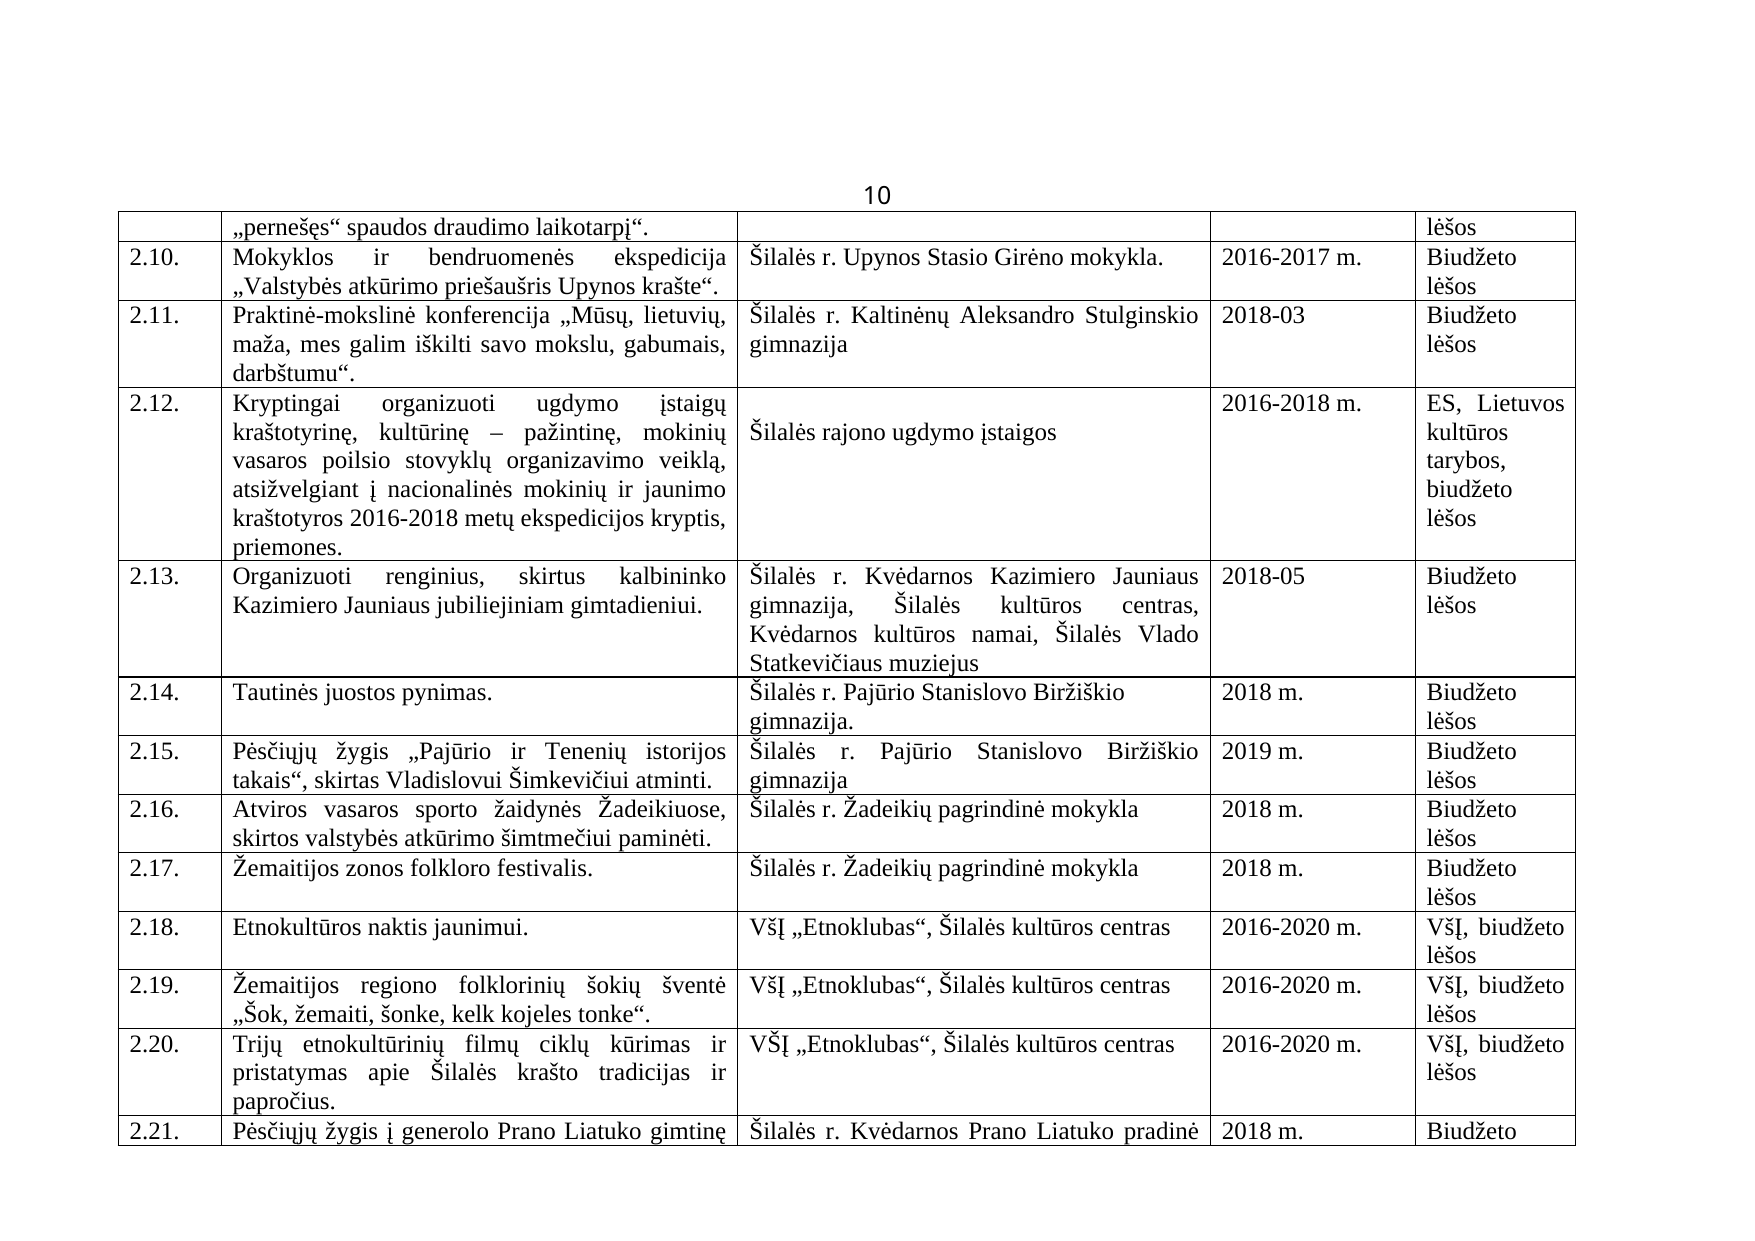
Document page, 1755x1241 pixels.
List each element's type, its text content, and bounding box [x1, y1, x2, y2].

table_cell 2.11. [119, 301, 221, 387]
table_cell Biudžeto lėšos [1416, 853, 1575, 911]
table_cell Trijų etnokultūrinių filmų ciklų kūrimas ir pristatymas apie Šilalės krašto tradicijas ir papročius. [222, 1029, 737, 1115]
table_cell lėšos [1416, 212, 1575, 241]
table_cell Biudžeto lėšos [1416, 301, 1575, 387]
table_cell 2016-2020 m. [1211, 1029, 1415, 1115]
table_cell VšĮ, biudžeto lėšos [1416, 970, 1575, 1028]
table_cell Tautinės juostos pynimas. [222, 678, 737, 735]
table_cell 2.20. [119, 1029, 221, 1115]
table_cell Organizuoti renginius, skirtus kalbininko Kazimiero Jauniaus jubiliejiniam gimtadieniui. [222, 561, 737, 676]
table_cell Biudžeto lėšos [1416, 561, 1575, 676]
table_cell 2.14. [119, 678, 221, 735]
table_cell Atviros vasaros sporto žaidynės Žadeikiuose, skirtos valstybės atkūrimo šimtmečiui paminėti. [222, 795, 737, 852]
table_cell Etnokultūros naktis jaunimui. [222, 912, 737, 969]
table_cell 2.15. [119, 736, 221, 793]
table_cell 2.12. [119, 388, 221, 560]
table_cell 2.19. [119, 970, 221, 1028]
table_cell Žemaitijos zonos folkloro festivalis. [222, 853, 737, 911]
table_cell [1211, 212, 1415, 241]
table_cell Pėsčiųjų žygis „Pajūrio ir Tenenių istorijos takais“, skirtas Vladislovui Šimkevičiui atminti. [222, 736, 737, 793]
table_cell Šilalės rajono ugdymo įstaigos [738, 388, 1210, 560]
table_cell 2016-2017 m. [1211, 242, 1415, 299]
table_cell Praktinė-mokslinė konferencija „Mūsų, lietuvių, maža, mes galim iškilti savo mokslu, gabumais, darbštumu“. [222, 301, 737, 387]
table_cell 2016-2020 m. [1211, 912, 1415, 969]
table_cell 2018 m. [1211, 678, 1415, 735]
table_cell Biudžeto lėšos [1416, 242, 1575, 299]
table_cell 2018 m. [1211, 853, 1415, 911]
table_cell Šilalės r. Pajūrio Stanislovo Biržiškio gimnazija [738, 736, 1210, 793]
table_cell 2018 m. [1211, 795, 1415, 852]
table_cell Šilalės r. Kaltinėnų Aleksandro Stulginskio gimnazija [738, 301, 1210, 387]
table_cell 2016-2020 m. [1211, 970, 1415, 1028]
table_cell 2018 m. [1211, 1116, 1415, 1145]
table_cell 2.17. [119, 853, 221, 911]
table_cell „pernešęs“ spaudos draudimo laikotarpį“. [222, 212, 737, 241]
table_cell Biudžeto [1416, 1116, 1575, 1145]
table_cell 2.16. [119, 795, 221, 852]
table_cell VšĮ „Etnoklubas“, Šilalės kultūros centras [738, 912, 1210, 969]
table_cell VšĮ, biudžeto lėšos [1416, 1029, 1575, 1115]
table_cell Kryptingai organizuoti ugdymo įstaigų kraštotyrinę, kultūrinę – pažintinę, mokinių vasaros poilsio stovyklų organizavimo veiklą, atsižvelgiant į nacionalinės mokinių ir jaunimo kraštotyros 2016-2018 metų ekspedicijos kryptis, priemones. [222, 388, 737, 560]
table_cell Pėsčiųjų žygis į generolo Prano Liatuko gimtinę [222, 1116, 737, 1145]
table_cell 2.10. [119, 242, 221, 299]
table_cell VŠĮ „Etnoklubas“, Šilalės kultūros centras [738, 1029, 1210, 1115]
table_cell 2.18. [119, 912, 221, 969]
table_cell Šilalės r. Kvėdarnos Kazimiero Jauniaus gimnazija, Šilalės kultūros centras, Kvėdarnos kultūros namai, Šilalės Vlado Statkevičiaus muziejus [738, 561, 1210, 676]
table_cell Žemaitijos regiono folklorinių šokių šventė „Šok, žemaiti, šonke, kelk kojeles tonke“. [222, 970, 737, 1028]
table_cell 2.13. [119, 561, 221, 676]
table_cell 2016-2018 m. [1211, 388, 1415, 560]
table_cell Šilalės r. Upynos Stasio Girėno mokykla. [738, 242, 1210, 299]
table_cell Biudžeto lėšos [1416, 678, 1575, 735]
table_cell Biudžeto lėšos [1416, 795, 1575, 852]
table_cell ES, Lietuvos kultūros tarybos, biudžeto lėšos [1416, 388, 1575, 560]
table_cell [119, 212, 221, 241]
table_cell VšĮ, biudžeto lėšos [1416, 912, 1575, 969]
table_cell [738, 212, 1210, 241]
table_cell 2019 m. [1211, 736, 1415, 793]
table_cell VšĮ „Etnoklubas“, Šilalės kultūros centras [738, 970, 1210, 1028]
table_cell Mokyklos ir bendruomenės ekspedicija „Valstybės atkūrimo priešaušris Upynos krašte“. [222, 242, 737, 299]
table_cell 2018-05 [1211, 561, 1415, 676]
table_cell 2018-03 [1211, 301, 1415, 387]
table_cell Biudžeto lėšos [1416, 736, 1575, 793]
table_cell Šilalės r. Žadeikių pagrindinė mokykla [738, 795, 1210, 852]
table_cell Šilalės r. Kvėdarnos Prano Liatuko pradinė [738, 1116, 1210, 1145]
table_cell Šilalės r. Pajūrio Stanislovo Biržiškio gimnazija. [738, 678, 1210, 735]
table_cell Šilalės r. Žadeikių pagrindinė mokykla [738, 853, 1210, 911]
table_cell 2.21. [119, 1116, 221, 1145]
